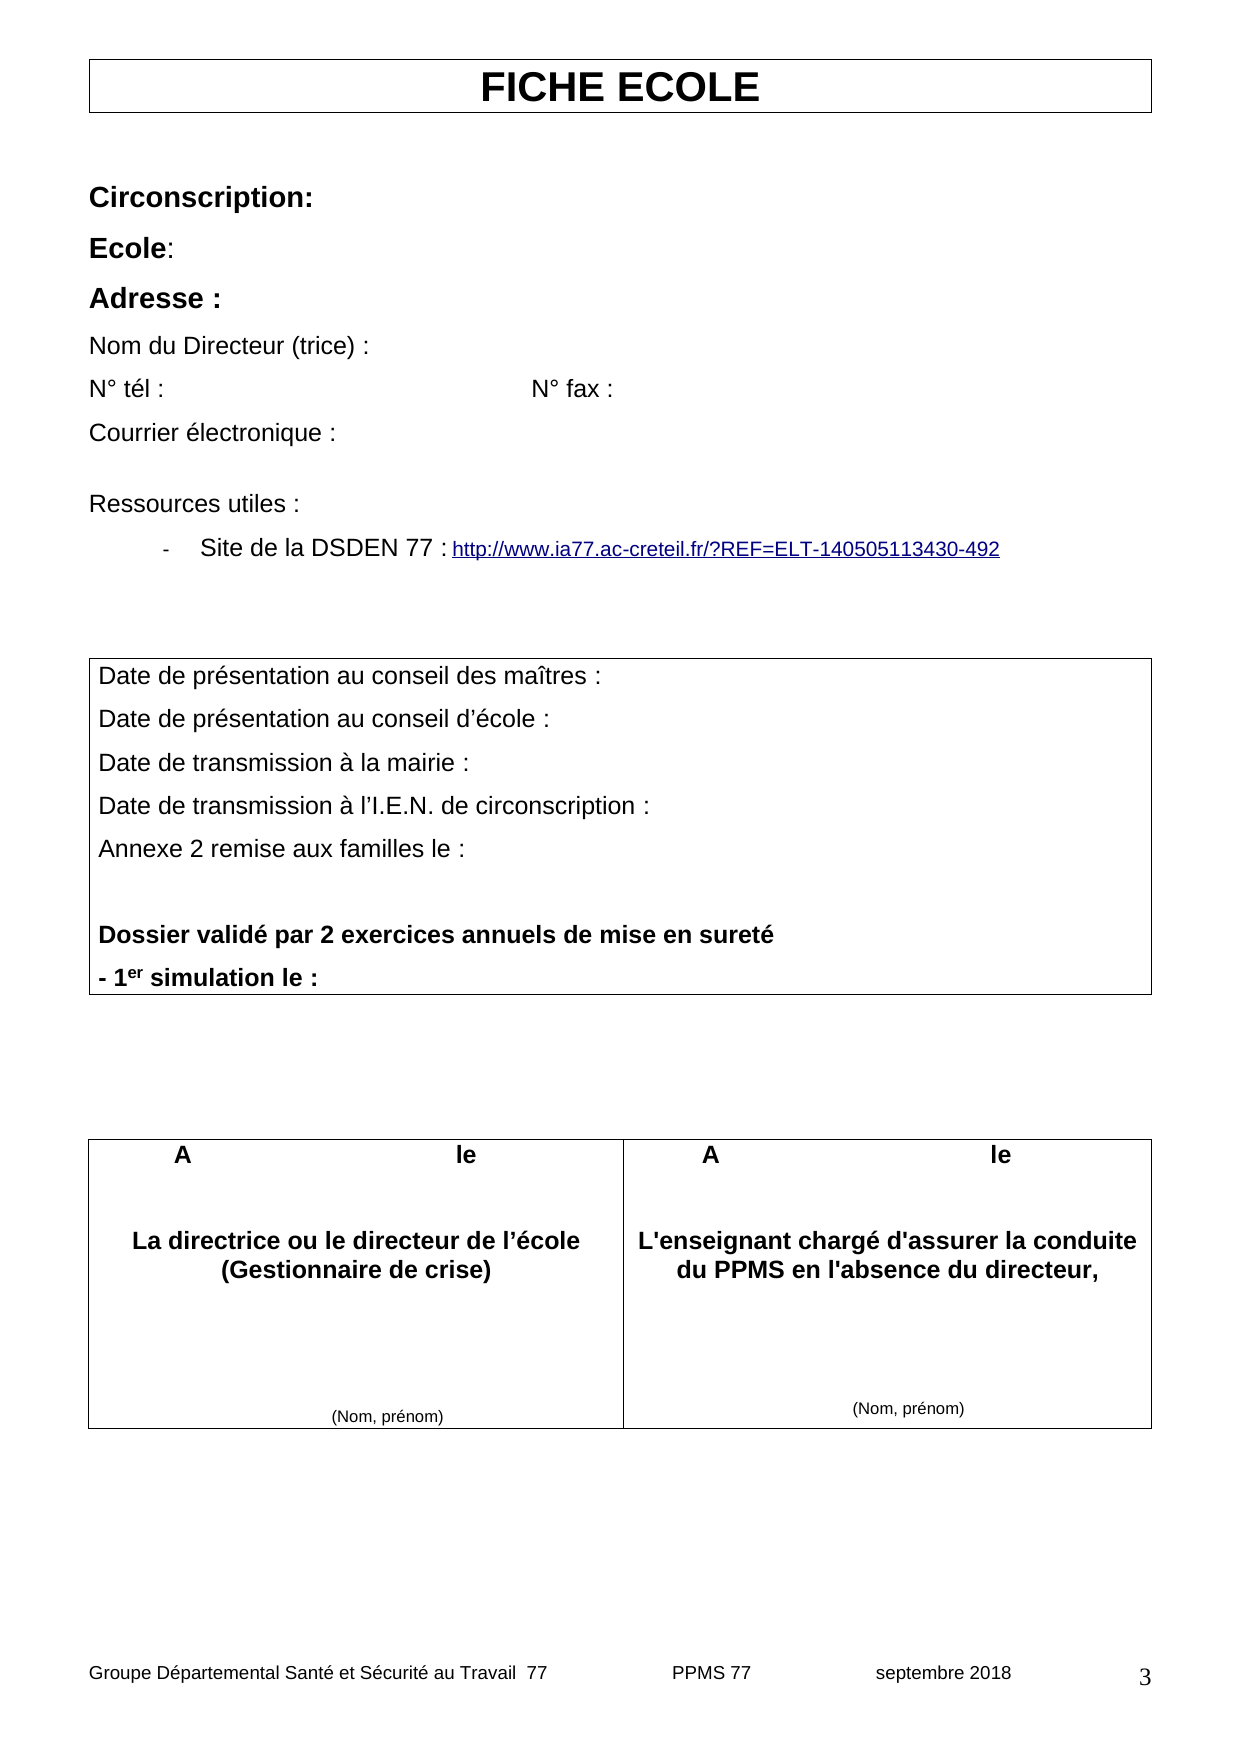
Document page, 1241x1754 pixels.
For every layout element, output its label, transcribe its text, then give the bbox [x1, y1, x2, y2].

text Date de transmission à la mairie : [90, 744, 1151, 776]
text Ecole: [89, 231, 1152, 264]
table_header A le La directrice ou le directeur de l’école (Gestionnaire de crise) (Nom, prénom) [89, 1140, 623, 1427]
text Circonscription: [89, 180, 1152, 214]
text Date de transmission à l’I.E.N. de circonscription : [90, 788, 1151, 819]
text N° tél : N° fax : [89, 374, 1152, 403]
table_header A le L'enseignant chargé d'assurer la conduite du PPMS en l'absence du directeur, (Nom, prénom) [624, 1140, 1151, 1427]
text - 1er simulation le : [90, 960, 1151, 994]
text Adresse : [89, 281, 1152, 314]
text Ressources utiles : [89, 489, 1152, 518]
text Dossier validé par 2 exercices annuels de mise en sureté [90, 917, 1151, 949]
subtitle FICHE ECOLE [90, 60, 1151, 112]
list Site de la DSDEN 77 : http://www.ia77.ac-creteil.fr/?REF=ELT-140505113430-492 [162, 532, 1152, 561]
text Courrier électronique : [89, 417, 1152, 446]
text Nom du Directeur (trice) : [89, 331, 1152, 360]
text Annexe 2 remise aux familles le : [90, 831, 1151, 863]
text Date de présentation au conseil des maîtres : [90, 659, 1151, 690]
text Date de présentation au conseil d’école : [90, 701, 1151, 733]
